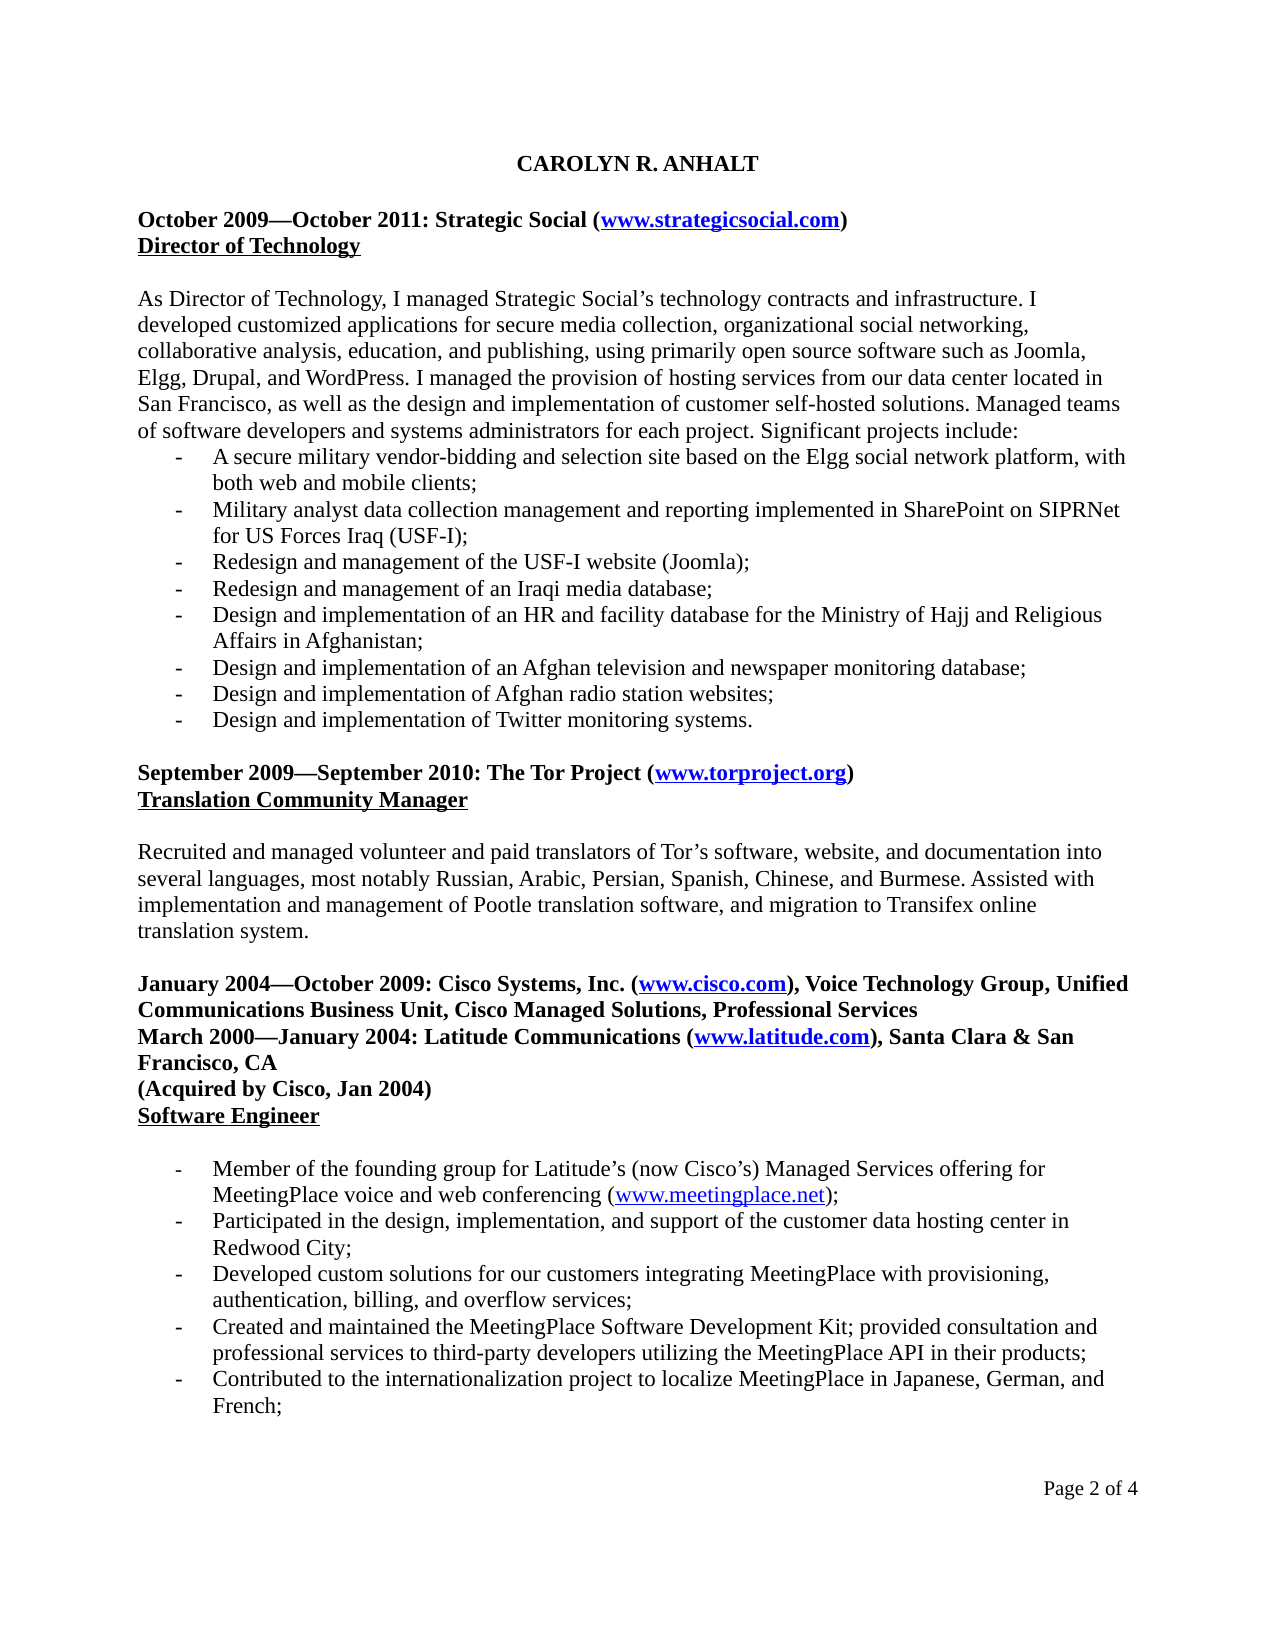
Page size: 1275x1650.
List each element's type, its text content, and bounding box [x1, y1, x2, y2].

list Design and implementation of an HR and facility database for the Ministry of Hajj and Religious Affairs in Afghanistan; [175, 601, 1138, 654]
list A secure military vendor-bidding and selection site based on the Elgg social network platform, with both web and mobile clients; [175, 443, 1138, 496]
list Redesign and management of an Iraqi media database; [175, 575, 1138, 601]
list Member of the founding group for Latitude’s (now Cisco’s) Managed Services offering for MeetingPlace voice and web conferencing (www.meetingplace.net); [175, 1154, 1138, 1207]
text Director of Technology [137, 232, 1138, 258]
list Redesign and management of the USF-I website (Joomla); [175, 548, 1138, 575]
text Software Engineer [137, 1102, 1138, 1128]
list Participated in the design, implementation, and support of the customer data hosting center in Redwood City; [175, 1207, 1138, 1260]
list Design and implementation of Afghan radio station websites; [175, 680, 1138, 707]
text Translation Community Manager [137, 786, 1138, 812]
list Military analyst data collection management and reporting implemented in SharePoint on SIPRNet for US Forces Iraq (USF-I); [175, 496, 1138, 548]
list Created and maintained the MeetingPlace Software Development Kit; provided consultation and professional services to third-party developers utilizing the MeetingPlace API in their products; [175, 1313, 1138, 1365]
list Contributed to the internationalization project to localize MeetingPlace in Japanese, German, and French; [175, 1365, 1138, 1418]
text September 2009—September 2010: The Tor Project (www.torproject.org) [137, 759, 1138, 786]
list Developed custom solutions for our customers integrating MeetingPlace with provisioning, authentication, billing, and overflow services; [175, 1260, 1138, 1313]
text January 2004—October 2009: Cisco Systems, Inc. (www.cisco.com), Voice Technology Group, Unified Communications Business Unit, Cisco Managed Solutions, Professional Services [137, 970, 1138, 1023]
text As Director of Technology, I managed Strategic Social’s technology contracts and infrastructure. I developed customized applications for secure media collection, organizational social networking, collaborative analysis, education, and publishing, using primarily open source software such as Joomla, Elgg, Drupal, and WordPress. I managed the provision of hosting services from our data center located in San Francisco, as well as the design and implementation of customer self-hosted solutions. Managed teams of software developers and systems administrators for each project. Significant projects include: [137, 285, 1138, 443]
text March 2000—January 2004: Latitude Communications (www.latitude.com), Santa Clara & San Francisco, CA [137, 1023, 1138, 1076]
list Design and implementation of an Afghan television and newspaper monitoring database; [175, 654, 1138, 680]
text Recruited and managed volunteer and paid translators of Tor’s software, website, and documentation into several languages, most notably Russian, Arabic, Persian, Spanish, Chinese, and Burmese. Assisted with implementation and management of Pootle translation software, and migration to Transifex online translation system. [137, 838, 1138, 944]
list Design and implementation of Twitter monitoring systems. [175, 707, 1138, 733]
text October 2009—October 2011: Strategic Social (www.strategicsocial.com) [137, 206, 1138, 232]
text (Acquired by Cisco, Jan 2004) [137, 1076, 1138, 1102]
